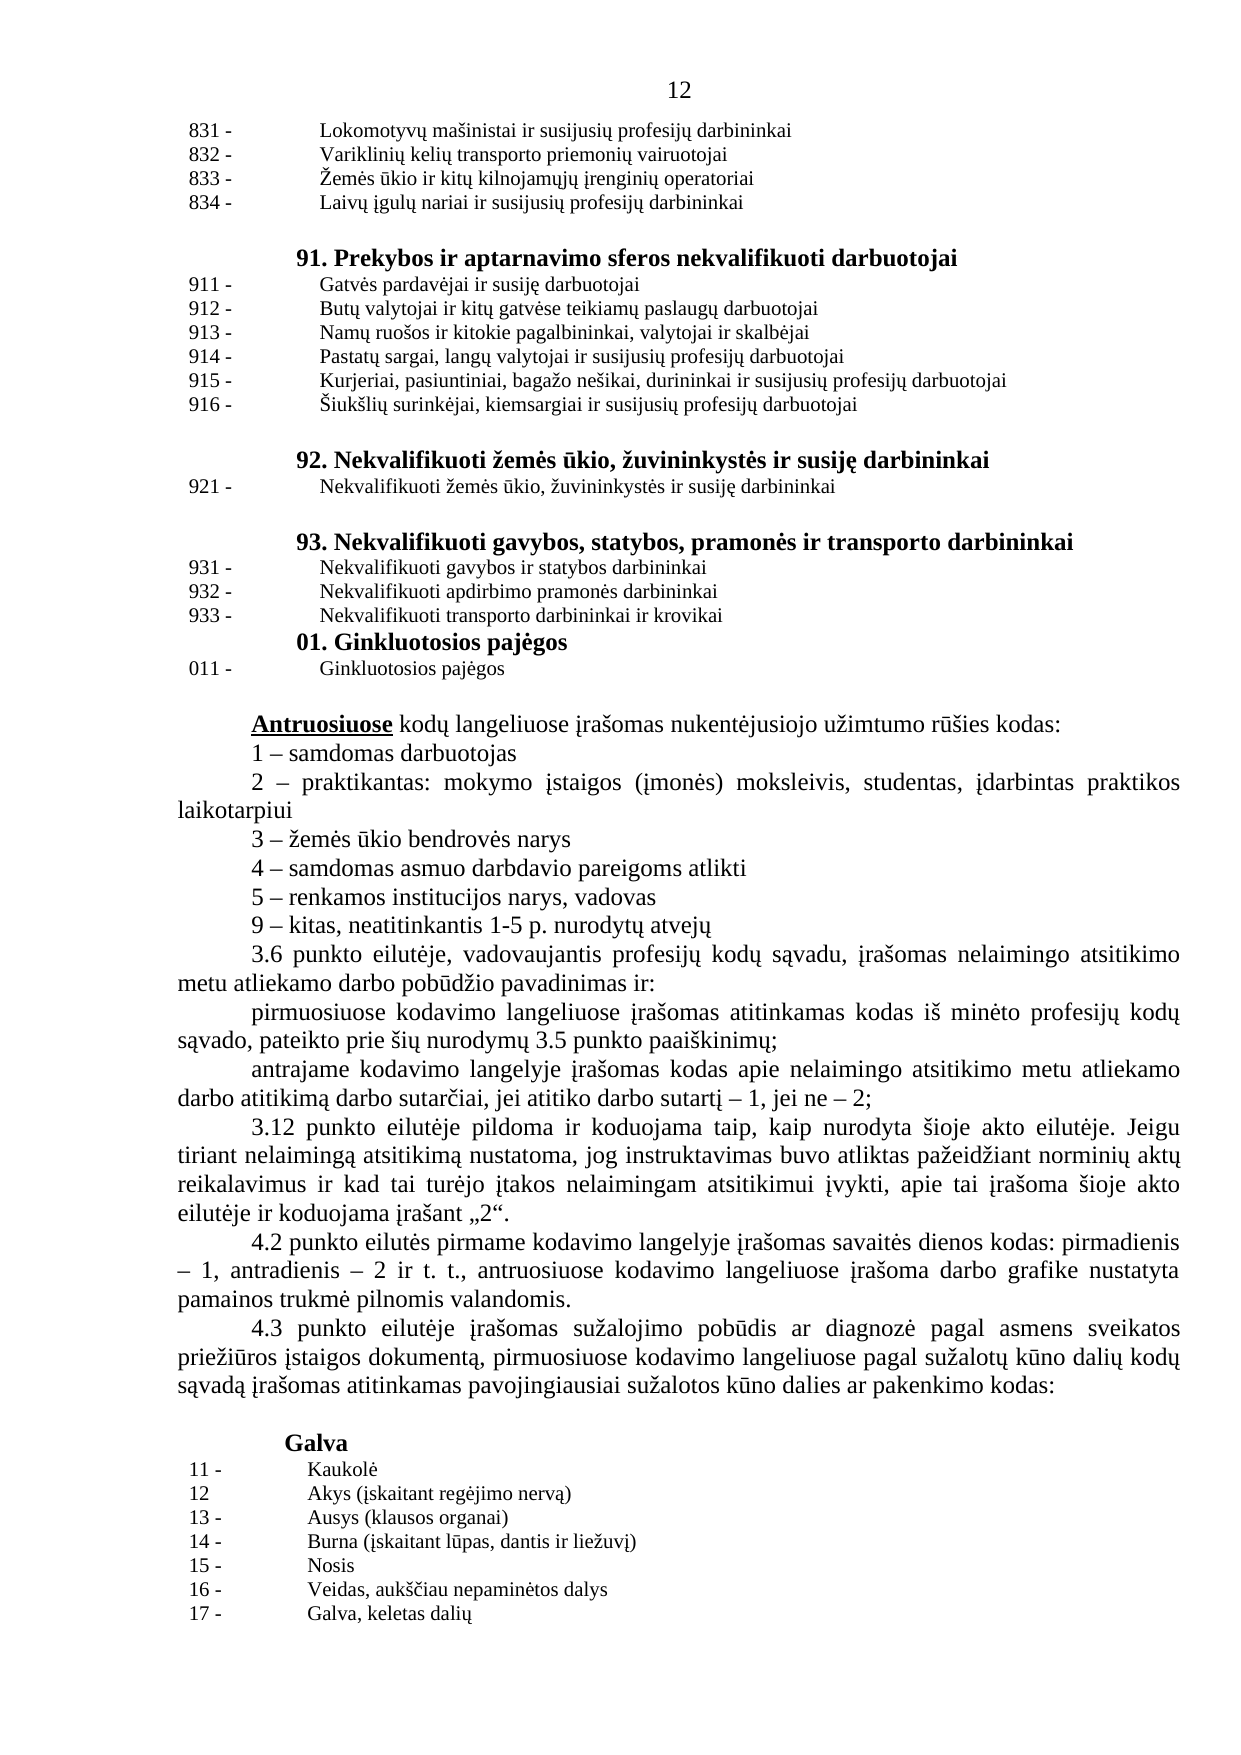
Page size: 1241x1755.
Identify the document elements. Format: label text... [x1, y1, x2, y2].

table_cell Galva, keletas dalių [296, 1601, 1181, 1625]
text 92. Nekvalifikuoti žemės ūkio, žuvininkystės ir susiję darbininkai [177, 445, 1181, 474]
text 4.2 punkto eilutės pirmame kodavimo langelyje įrašomas savaitės dienos kodas: pirmadienis – 1, antradienis – 2 ir t. t., antruosiuose kodavimo langeliuose įrašoma darbo grafike nustatyta pamainos trukmė pilnomis valandomis. [177, 1227, 1181, 1313]
table_header 911 - [177, 272, 308, 296]
table_cell 12 [177, 1481, 296, 1505]
text 1 – samdomas darbuotojas [177, 738, 1181, 767]
table_cell 17 - [177, 1601, 296, 1625]
table_cell Butų valytojai ir kitų gatvėse teikiamų paslaugų darbuotojai [308, 296, 1181, 320]
table_cell Ausys (klausos organai) [296, 1505, 1181, 1529]
table_cell Šiukšlių surinkėjai, kiemsargiai ir susijusių profesijų darbuotojai [308, 392, 1181, 416]
text 3.6 punkto eilutėje, vadovaujantis profesijų kodų sąvadu, įrašomas nelaimingo atsitikimo metu atliekamo darbo pobūdžio pavadinimas ir: [177, 939, 1181, 997]
table_cell Variklinių kelių transporto priemonių vairuotojai [308, 142, 1181, 166]
table_cell 916 - [177, 392, 308, 416]
table_header 11 - [177, 1457, 296, 1481]
text 93. Nekvalifikuoti gavybos, statybos, pramonės ir transporto darbininkai [177, 527, 1181, 555]
table_cell 933 - [177, 604, 308, 627]
table_cell Kurjeriai, pasiuntiniai, bagažo nešikai, durininkai ir susijusių profesijų darbuotojai [308, 368, 1181, 392]
table_header Lokomotyvų mašinistai ir susijusių profesijų darbininkai [308, 118, 1181, 142]
table_cell 15 - [177, 1553, 296, 1577]
table_cell 16 - [177, 1577, 296, 1601]
table_cell 912 - [177, 296, 308, 320]
table_cell 14 - [177, 1529, 296, 1553]
table_cell 932 - [177, 579, 308, 603]
text pirmuosiuose kodavimo langeliuose įrašomas atitinkamas kodas iš minėto profesijų kodų sąvado, pateikto prie šių nurodymų 3.5 punkto paaiškinimų; [177, 997, 1181, 1054]
text 91. Prekybos ir aptarnavimo sferos nekvalifikuoti darbuotojai [177, 243, 1181, 272]
table_cell Žemės ūkio ir kitų kilnojamųjų įrenginių operatoriai [308, 166, 1181, 190]
table_cell Akys (įskaitant regėjimo nervą) [296, 1481, 1181, 1505]
table_cell 832 - [177, 142, 308, 166]
table_cell Laivų įgulų nariai ir susijusių profesijų darbininkai [308, 190, 1181, 214]
text 3 – žemės ūkio bendrovės narys [177, 824, 1181, 853]
table_cell 13 - [177, 1505, 296, 1529]
table_cell Pastatų sargai, langų valytojai ir susijusių profesijų darbuotojai [308, 344, 1181, 368]
table_header Nekvalifikuoti žemės ūkio, žuvininkystės ir susiję darbininkai [308, 474, 1181, 498]
text 01. Ginkluotosios pajėgos [177, 627, 1181, 656]
table_header 931 - [177, 555, 308, 579]
text Antruosiuose kodų langeliuose įrašomas nukentėjusiojo užimtumo rūšies kodas: [177, 709, 1181, 738]
table_cell 915 - [177, 368, 308, 392]
table_header Gatvės pardavėjai ir susiję darbuotojai [308, 272, 1181, 296]
table_cell 834 - [177, 190, 308, 214]
text 4 – samdomas asmuo darbdavio pareigoms atlikti [177, 853, 1181, 882]
text 2 – praktikantas: mokymo įstaigos (įmonės) moksleivis, studentas, įdarbintas praktikos laikotarpiui [177, 767, 1181, 824]
text 9 – kitas, neatitinkantis 1-5 p. nurodytų atvejų [177, 910, 1181, 939]
text 3.12 punkto eilutėje pildoma ir koduojama taip, kaip nurodyta šioje akto eilutėje. Jeigu tiriant nelaimingą atsitikimą nustatoma, jog instruktavimas buvo atliktas pažeidžiant norminių aktų reikalavimus ir kad tai turėjo įtakos nelaimingam atsitikimui įvykti, apie tai įrašoma šioje akto eilutėje ir koduojama įrašant „2“. [177, 1112, 1181, 1227]
table_header 011 - [177, 656, 308, 680]
table_cell Veidas, aukščiau nepaminėtos dalys [296, 1577, 1181, 1601]
table_header 831 - [177, 118, 308, 142]
table_cell 833 - [177, 166, 308, 190]
table_header 921 - [177, 474, 308, 498]
text 5 – renkamos institucijos narys, vadovas [177, 882, 1181, 910]
table_cell Nosis [296, 1553, 1181, 1577]
table_cell 913 - [177, 320, 308, 344]
table_header Ginkluotosios pajėgos [308, 656, 1181, 680]
text antrajame kodavimo langelyje įrašomas kodas apie nelaimingo atsitikimo metu atliekamo darbo atitikimą darbo sutarčiai, jei atitiko darbo sutartį – 1, jei ne – 2; [177, 1054, 1181, 1112]
text Galva [177, 1428, 1181, 1457]
table_cell Nekvalifikuoti apdirbimo pramonės darbininkai [308, 579, 1181, 603]
table_cell 914 - [177, 344, 308, 368]
table_cell Nekvalifikuoti transporto darbininkai ir krovikai [308, 604, 1181, 627]
text 4.3 punkto eilutėje įrašomas sužalojimo pobūdis ar diagnozė pagal asmens sveikatos priežiūros įstaigos dokumentą, pirmuosiuose kodavimo langeliuose pagal sužalotų kūno dalių kodų sąvadą įrašomas atitinkamas pavojingiausiai sužalotos kūno dalies ar pakenkimo kodas: [177, 1313, 1181, 1399]
table_cell Namų ruošos ir kitokie pagalbininkai, valytojai ir skalbėjai [308, 320, 1181, 344]
table_cell Burna (įskaitant lūpas, dantis ir liežuvį) [296, 1529, 1181, 1553]
table_header Kaukolė [296, 1457, 1181, 1481]
table_header Nekvalifikuoti gavybos ir statybos darbininkai [308, 555, 1181, 579]
